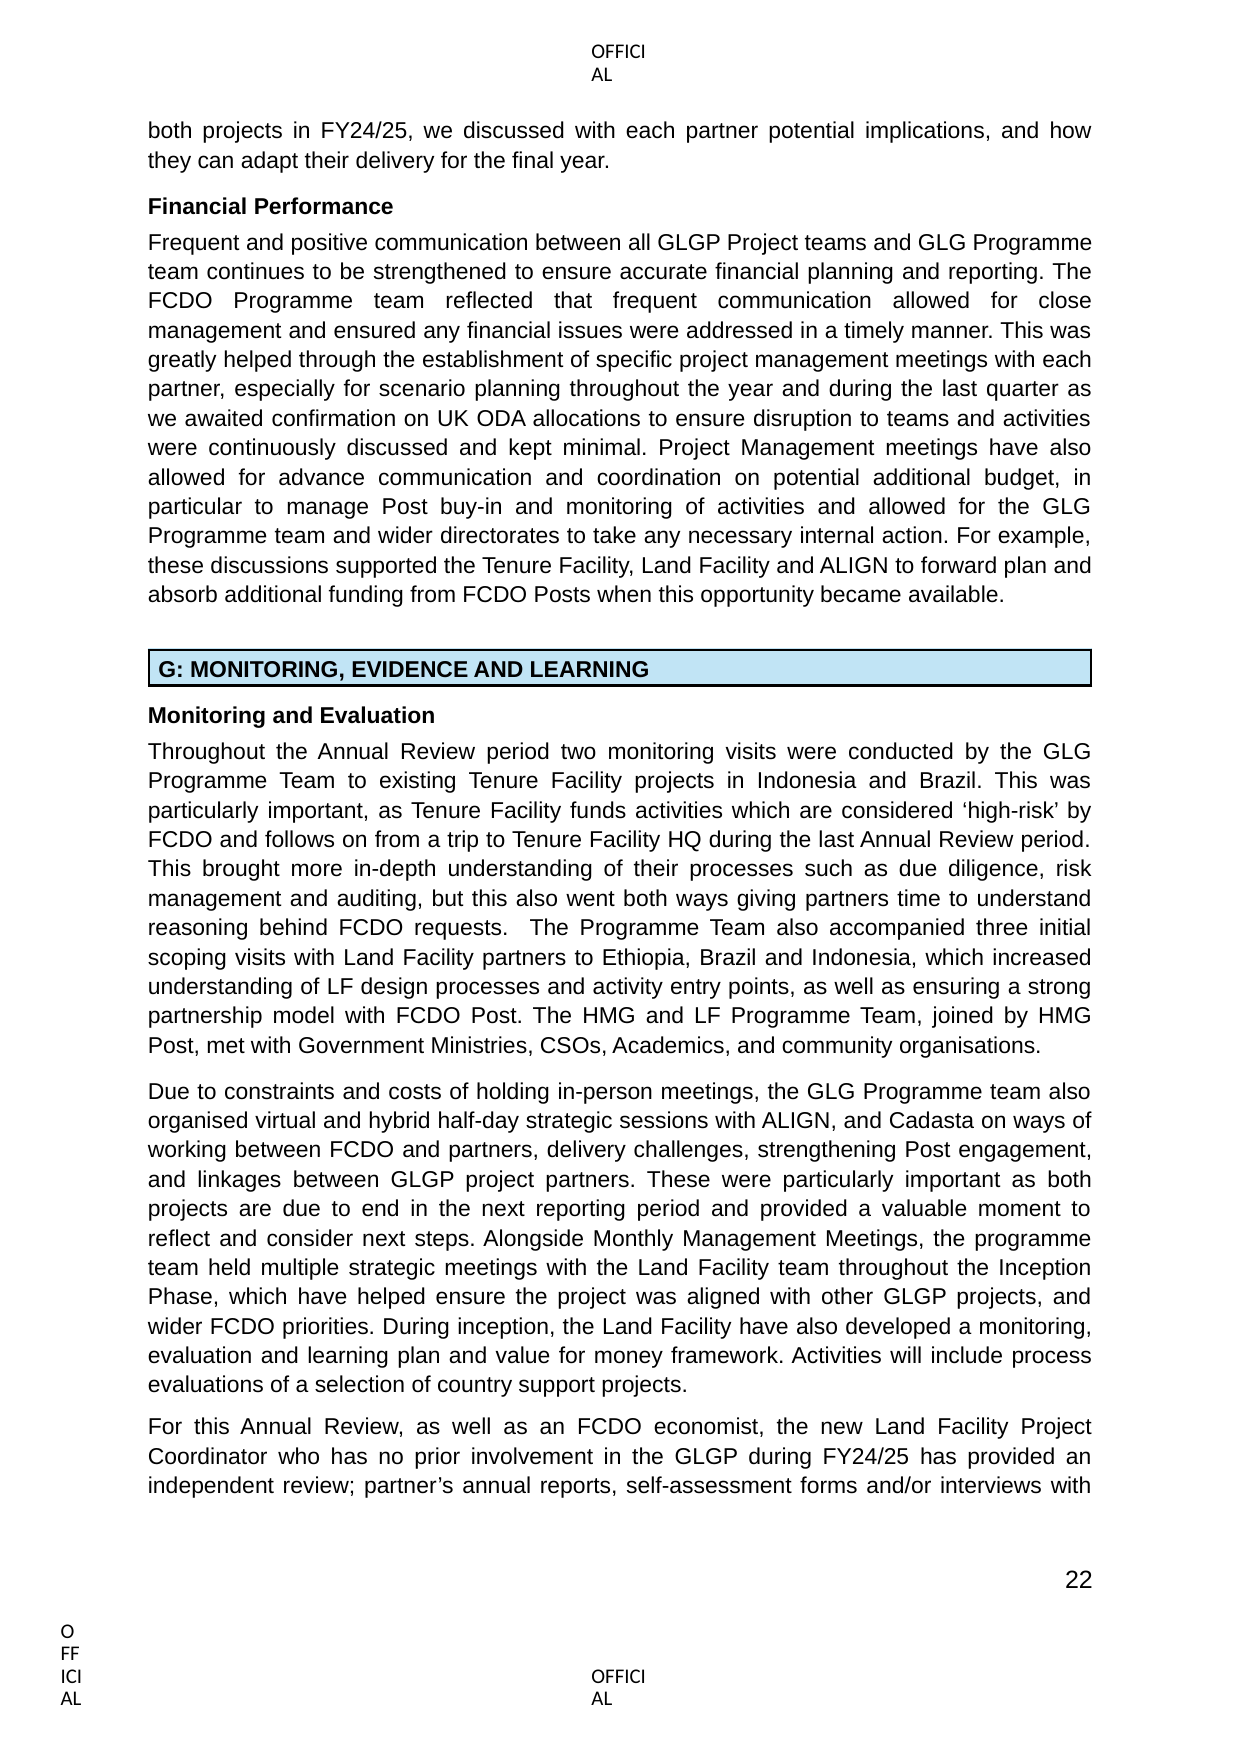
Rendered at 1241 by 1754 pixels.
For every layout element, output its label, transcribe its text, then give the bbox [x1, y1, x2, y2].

text Frequent and positive communication between all GLGP Project teams and GLG Programme team continues to be strengthened to ensure accurate financial planning and reporting. The FCDO Programme team reflected that frequent communication allowed for close management and ensured any financial issues were addressed in a timely manner. This was greatly helped through the establishment of specific project management meetings with each partner, especially for scenario planning throughout the year and during the last quarter as we awaited confirmation on UK ODA allocations to ensure disruption to teams and activities were continuously discussed and kept minimal. Project Management meetings have also allowed for advance communication and coordination on potential additional budget, in particular to manage Post buy-in and monitoring of activities and allowed for the GLG Programme team and wider directorates to take any necessary internal action. For example, these discussions supported the Tenure Facility, Land Facility and ALIGN to forward plan and absorb additional funding from FCDO Posts when this opportunity became available. [148, 229, 1092, 607]
text For this Annual Review, as well as an FCDO economist, the new Land Facility Project Coordinator who has no prior involvement in the GLGP during FY24/25 has provided an independent review; partner’s annual reports, self-assessment forms and/or interviews with [148, 1414, 1092, 1498]
text Financial Performance [148, 193, 1092, 219]
text G: MONITORING, EVIDENCE AND LEARNING [150, 651, 1090, 684]
text Monitoring and Evaluation [148, 703, 1092, 728]
text both projects in FY24/25, we discussed with each partner potential implications, and how they can adapt their delivery for the final year. [148, 118, 1092, 173]
text Due to constraints and costs of holding in-person meetings, the GLG Programme team also organised virtual and hybrid half-day strategic sessions with ALIGN, and Cadasta on ways of working between FCDO and partners, delivery challenges, strengthening Post engagement, and linkages between GLGP project partners. These were particularly important as both projects are due to end in the next reporting period and provided a valuable moment to reflect and consider next steps. Alongside Monthly Management Meetings, the programme team held multiple strategic meetings with the Land Facility team throughout the Inception Phase, which have helped ensure the project was aligned with other GLGP projects, and wider FCDO priorities. During inception, the Land Facility have also developed a monitoring, evaluation and learning plan and value for money framework. Activities will include process evaluations of a selection of country support projects. [148, 1078, 1092, 1398]
text Throughout the Annual Review period two monitoring visits were conducted by the GLG Programme Team to existing Tenure Facility projects in Indonesia and Brazil. This was particularly important, as Tenure Facility funds activities which are considered ‘high-risk’ by FCDO and follows on from a trip to Tenure Facility HQ during the last Annual Review period. This brought more in-depth understanding of their processes such as due diligence, risk management and auditing, but this also went both ways giving partners time to understand reasoning behind FCDO requests. The Programme Team also accompanied three initial scoping visits with Land Facility partners to Ethiopia, Brazil and Indonesia, which increased understanding of LF design processes and activity entry points, as well as ensuring a strong partnership model with FCDO Post. The HMG and LF Programme Team, joined by HMG Post, met with Government Ministries, CSOs, Academics, and community organisations. [148, 738, 1092, 1058]
